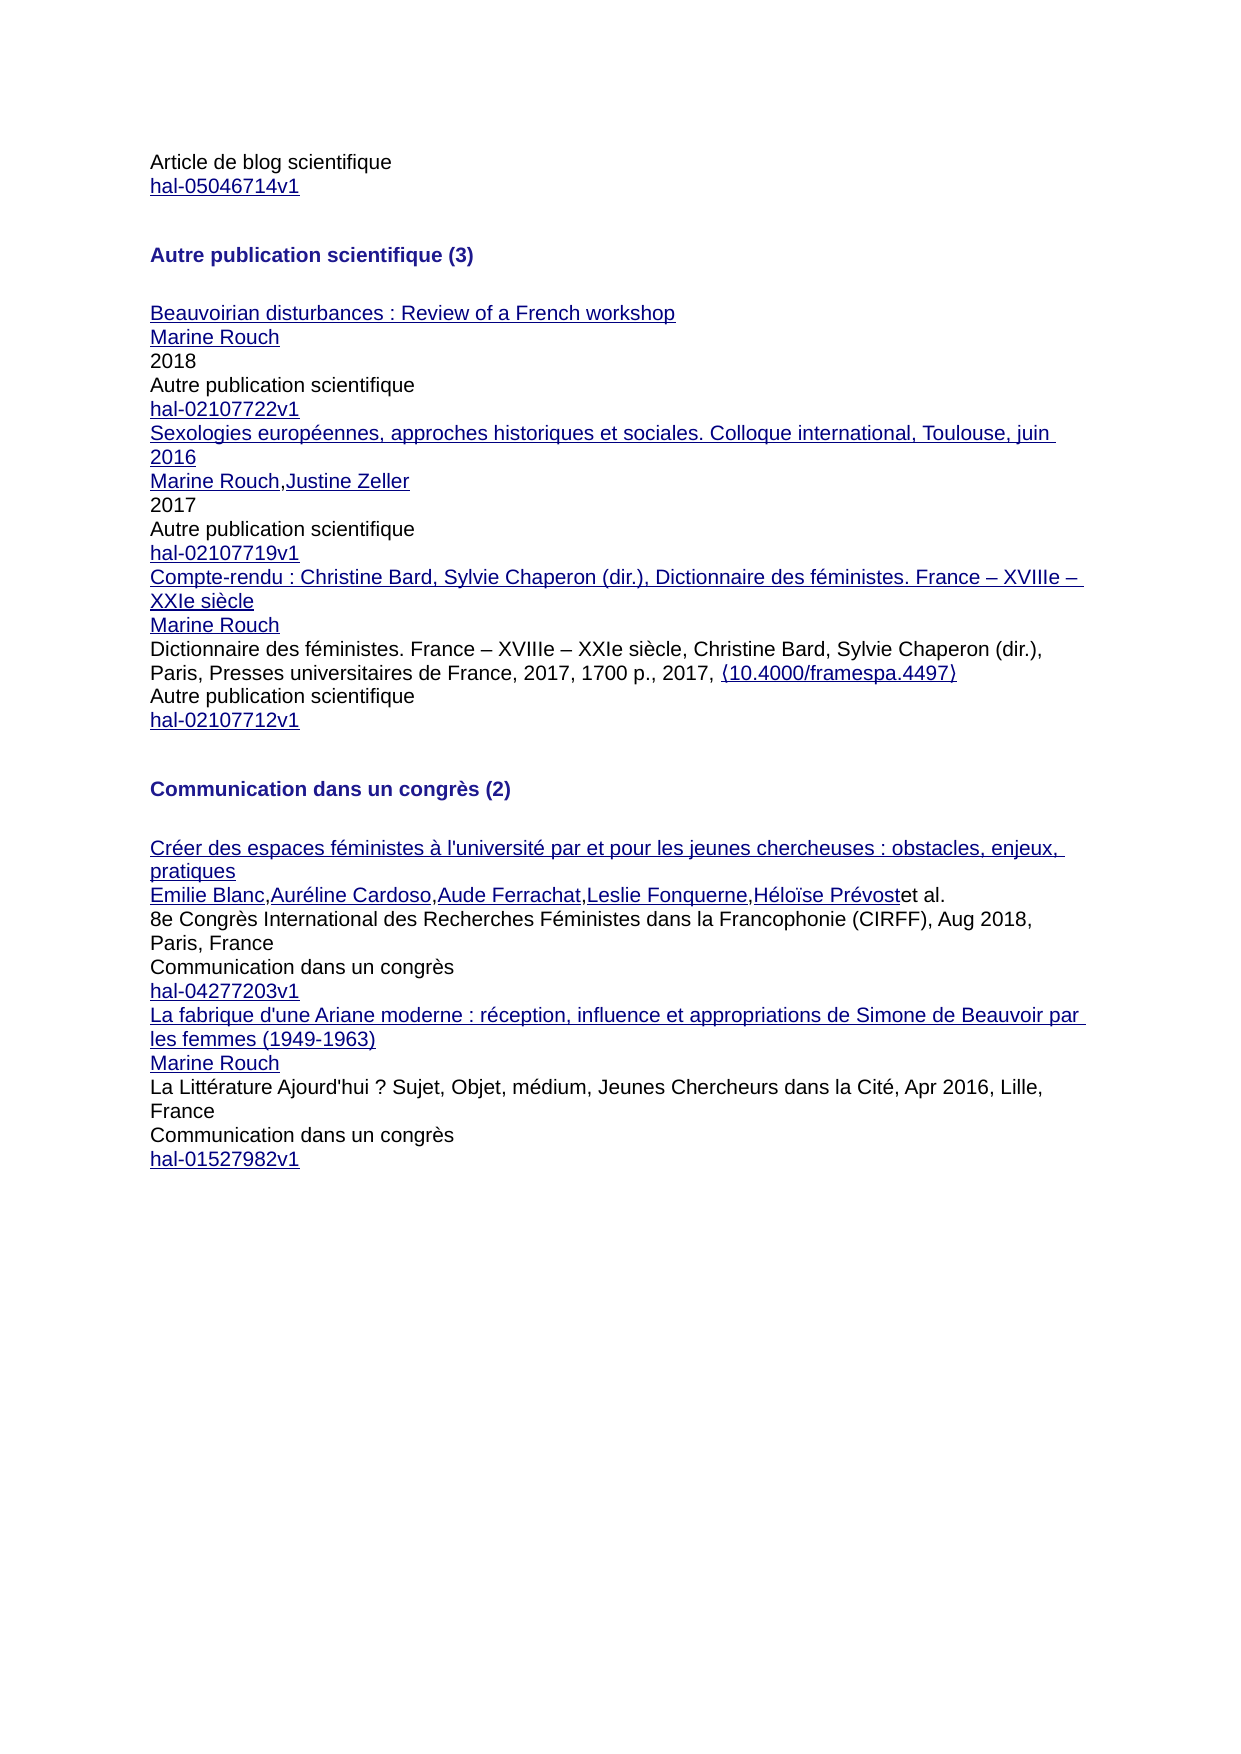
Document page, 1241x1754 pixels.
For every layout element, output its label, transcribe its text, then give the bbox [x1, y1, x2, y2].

table_header Créer des espaces féministes à l'université par et pour les jeunes chercheuses : obstacles, enjeux, pratiques Emilie Blanc,Auréline Cardoso,Aude Ferrachat,Leslie Fonquerne,Héloïse Prévostet al. 8e Congrès International des Recherches Féministes dans la Francophonie (CIRFF), Aug 2018, Paris, France Communication dans un congrès hal-04277203v1 [150, 835, 1090, 1003]
table_cell Article de blog scientifique hal-05046714v1 [150, 150, 1090, 198]
subtitle Communication dans un congrès (2) [150, 777, 1090, 801]
table_header Beauvoirian disturbances : Review of a French workshop Marine Rouch 2018 Autre publication scientifique hal-02107722v1 [150, 301, 1090, 421]
table_cell Compte-rendu : Christine Bard, Sylvie Chaperon (dir.), Dictionnaire des féministes. France – XVIIIe – XXIe siècle Marine Rouch Dictionnaire des féministes. France – XVIIIe – XXIe siècle, Christine Bard, Sylvie Chaperon (dir.), Paris, Presses universitaires de France, 2017, 1700 p., 2017, ⟨10.4000/framespa.4497⟩ Autre publication scientifique hal-02107712v1 [150, 565, 1090, 732]
subtitle Autre publication scientifique (3) [150, 243, 1090, 267]
table_cell Sexologies européennes, approches historiques et sociales. Colloque international, Toulouse, juin 2016 Marine Rouch,Justine Zeller 2017 Autre publication scientifique hal-02107719v1 [150, 421, 1090, 564]
table_cell La fabrique d'une Ariane moderne : réception, influence et appropriations de Simone de Beauvoir par les femmes (1949-1963) Marine Rouch La Littérature Ajourd'hui ? Sujet, Objet, médium, Jeunes Chercheurs dans la Cité, Apr 2016, Lille, France Communication dans un congrès hal-01527982v1 [150, 1003, 1090, 1171]
